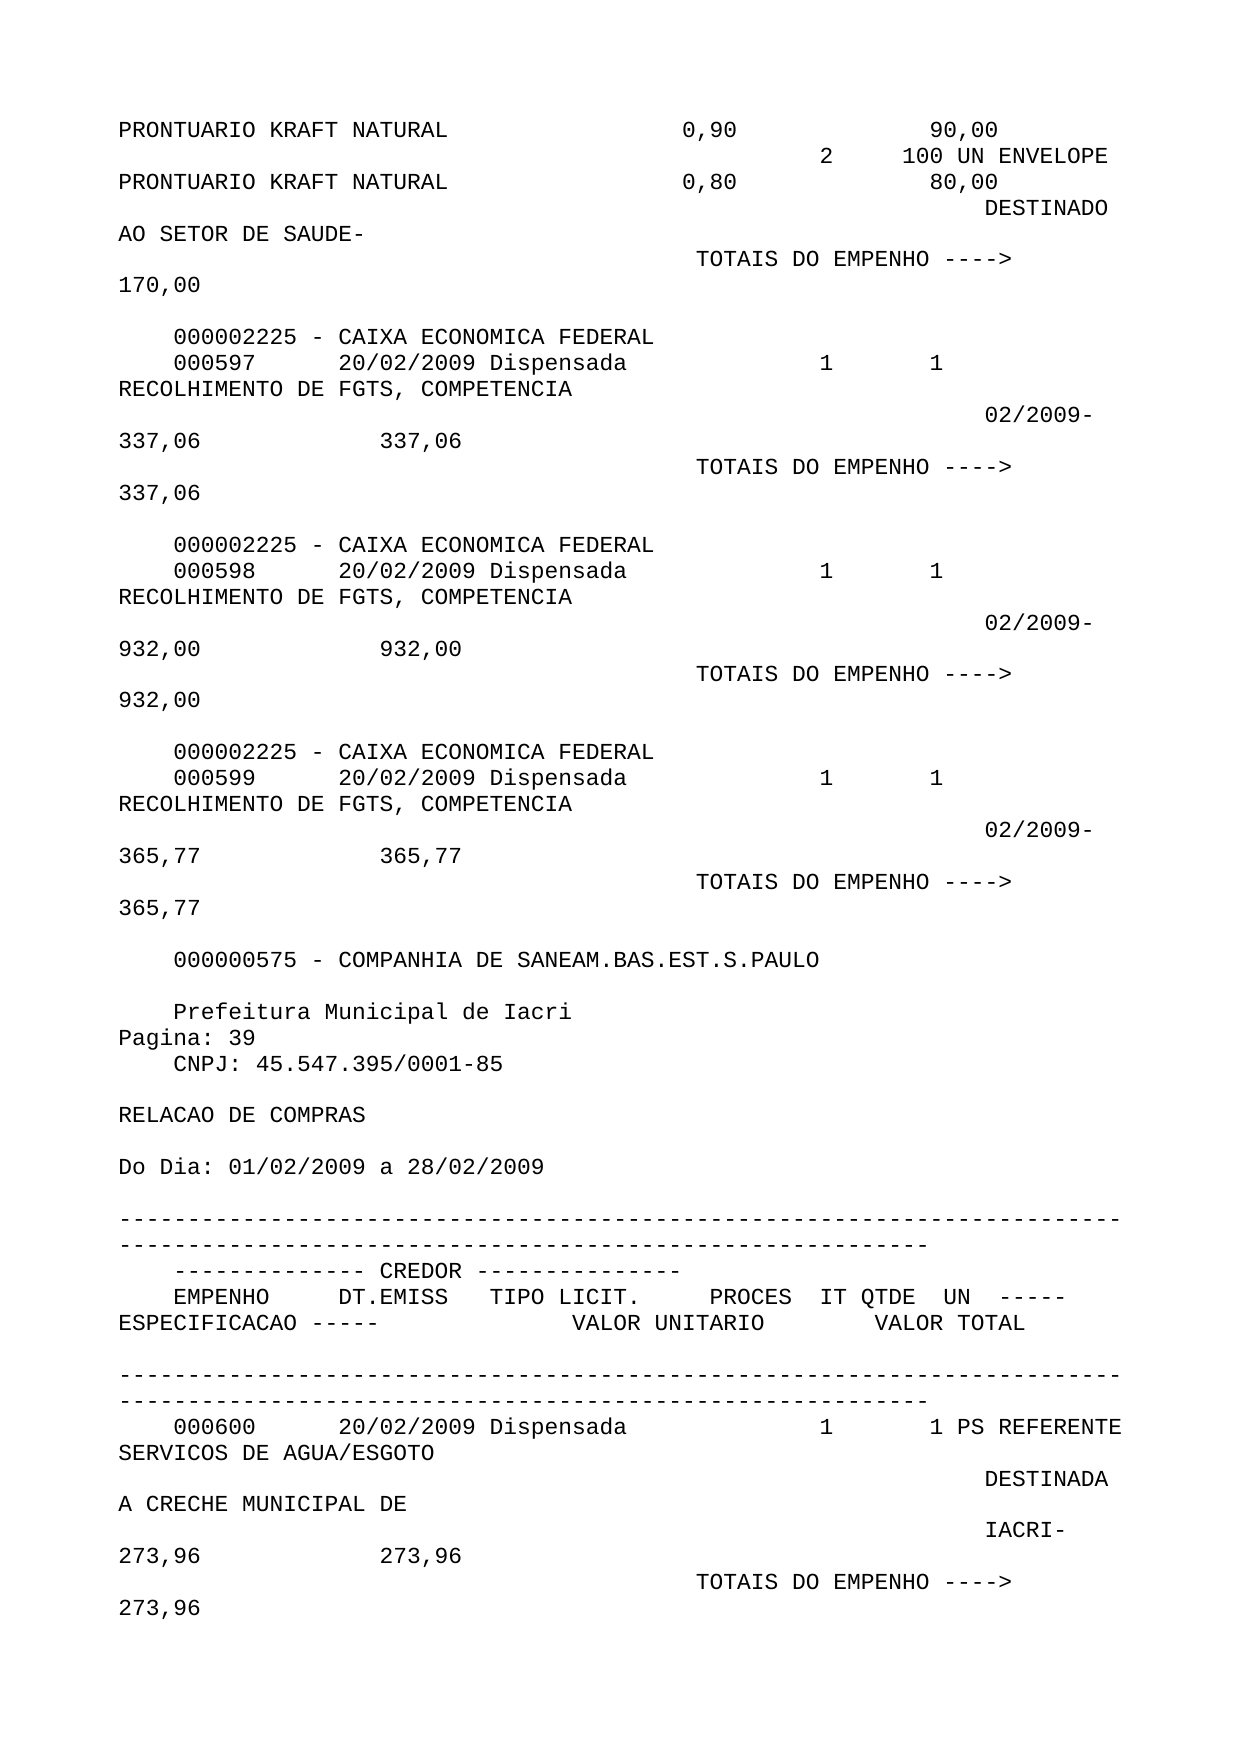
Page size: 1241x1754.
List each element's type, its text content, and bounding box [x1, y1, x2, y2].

text TOTAIS DO EMPENHO ----> 932,00 [118, 663, 1122, 715]
text PRONTUARIO KRAFT NATURAL 0,90 90,00 [118, 118, 1122, 144]
text ------------------------------------------------------------------------------------------------------------------------------------ [118, 1337, 1122, 1415]
text 2 100 UN ENVELOPE PRONTUARIO KRAFT NATURAL 0,80 80,00 [118, 144, 1122, 196]
text DESTINADO AO SETOR DE SAUDE- [118, 196, 1122, 248]
text -------------- CREDOR --------------- [118, 1259, 1122, 1285]
text IACRI- 273,96 273,96 [118, 1519, 1122, 1571]
text CNPJ: 45.547.395/0001-85 [118, 1052, 1122, 1078]
text 02/2009- 365,77 365,77 [118, 818, 1122, 870]
text 000002225 - CAIXA ECONOMICA FEDERAL [118, 326, 1122, 352]
text TOTAIS DO EMPENHO ----> 337,06 [118, 455, 1122, 507]
text RELACAO DE COMPRAS [118, 1078, 1122, 1130]
text TOTAIS DO EMPENHO ----> 273,96 [118, 1571, 1122, 1622]
text TOTAIS DO EMPENHO ----> 365,77 [118, 870, 1122, 922]
text DESTINADA A CRECHE MUNICIPAL DE [118, 1467, 1122, 1519]
text TOTAIS DO EMPENHO ----> 170,00 [118, 248, 1122, 300]
text 02/2009- 337,06 337,06 [118, 403, 1122, 455]
text 02/2009- 932,00 932,00 [118, 611, 1122, 663]
text 000600 20/02/2009 Dispensada 1 1 PS REFERENTE SERVICOS DE AGUA/ESGOTO [118, 1415, 1122, 1467]
text 000002225 - CAIXA ECONOMICA FEDERAL [118, 741, 1122, 767]
text 000597 20/02/2009 Dispensada 1 1 RECOLHIMENTO DE FGTS, COMPETENCIA [118, 352, 1122, 403]
text Do Dia: 01/02/2009 a 28/02/2009 [118, 1130, 1122, 1182]
text EMPENHO DT.EMISS TIPO LICIT. PROCES IT QTDE UN ----- ESPECIFICACAO ----- VALOR UNITARIO VALOR TOTAL [118, 1285, 1122, 1337]
text 000000575 - COMPANHIA DE SANEAM.BAS.EST.S.PAULO [118, 948, 1122, 974]
text ------------------------------------------------------------------------------------------------------------------------------------ [118, 1182, 1122, 1259]
text 000002225 - CAIXA ECONOMICA FEDERAL [118, 533, 1122, 559]
text 000599 20/02/2009 Dispensada 1 1 RECOLHIMENTO DE FGTS, COMPETENCIA [118, 767, 1122, 818]
text 000598 20/02/2009 Dispensada 1 1 RECOLHIMENTO DE FGTS, COMPETENCIA [118, 559, 1122, 611]
text Prefeitura Municipal de Iacri Pagina: 39 [118, 1000, 1122, 1052]
